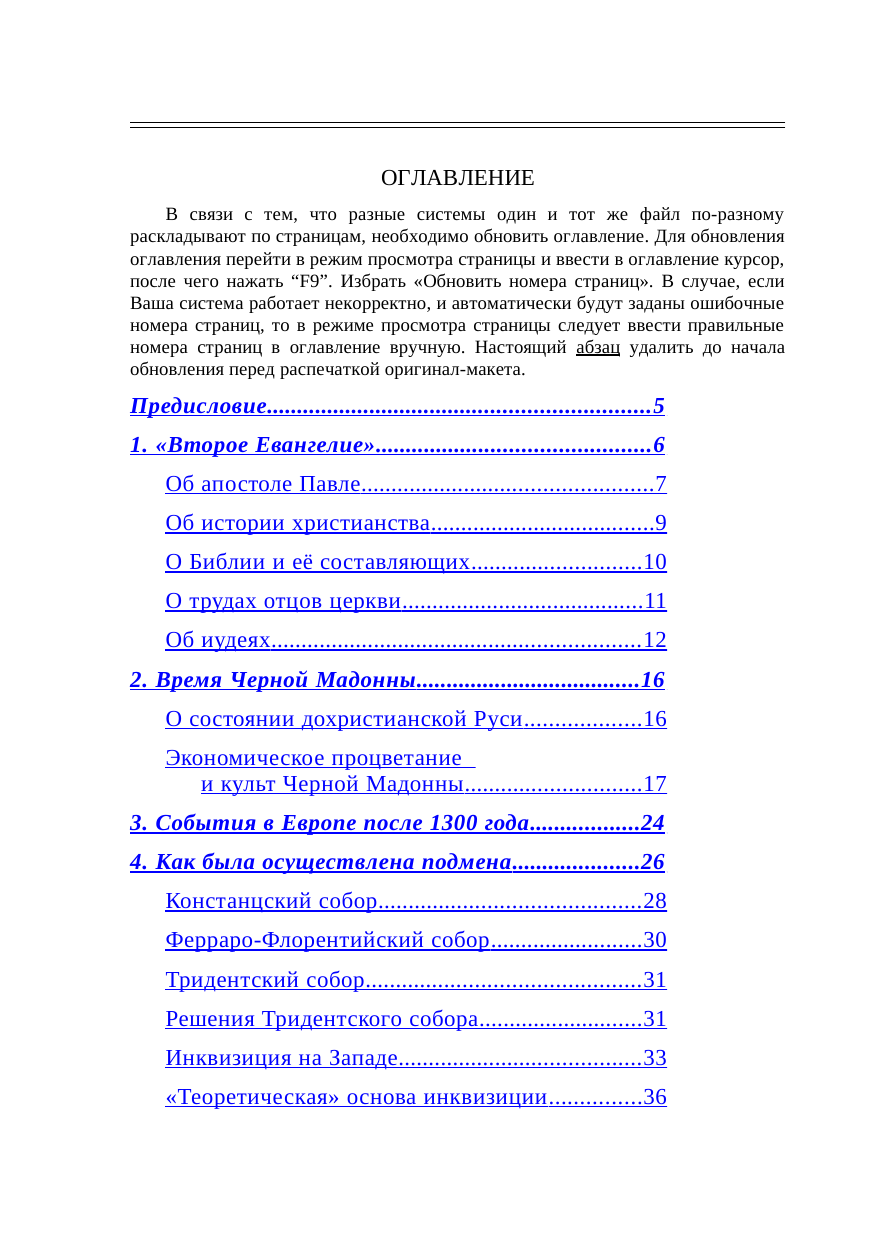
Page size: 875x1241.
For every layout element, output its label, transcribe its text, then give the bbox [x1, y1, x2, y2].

text Решения Тридентского собора 31 [165, 1004, 667, 1028]
text Экономическое процветание и культ Черной Мадонны 17 [165, 743, 667, 797]
text 3. События в Европе после 1300 года 24 [130, 809, 667, 836]
text Ферраро-Флорентийский собор 30 [165, 926, 667, 949]
text Констанцский собор 28 [165, 887, 667, 910]
text 1. «Второе Евангелие» 6 [130, 431, 667, 458]
text О трудах отцов церкви 11 [165, 587, 667, 610]
text ОГЛАВЛЕНИЕ [130, 164, 785, 190]
text В связи с тем, что разные системы один и тот же файл по-разному раскладывают по страницам, необходимо обновить оглавление. Для обновления оглавления перейти в режим просмотра страницы и ввести в оглавление курсор, после чего нажать “F9”. Избрать «Обновить номера страниц». В случае, если Ваша система работает некорректно, и автоматически будут заданы ошибочные номера страниц, то в режиме просмотра страницы следует ввести правильные номера страниц в оглавление вручную. Настоящий абзац удалить до начала обновления перед распечаткой оригинал-макета. [130, 203, 785, 379]
text Об истории христианства 9 [165, 509, 667, 532]
text Предисловие 5 [130, 392, 667, 418]
text «Теоретическая» основа инквизиции 36 [165, 1083, 667, 1106]
text Об иудеях 12 [165, 626, 667, 649]
text 2. Время Черной Мадонны 16 [130, 665, 667, 692]
text Инквизиция на Западе 33 [165, 1043, 667, 1067]
text 4. Как была осуществлена подмена 26 [130, 848, 667, 875]
text О состоянии дохристианской Руси 16 [165, 704, 667, 728]
text Тридентский собор 31 [165, 965, 667, 989]
text Об апостоле Павле 7 [165, 470, 667, 493]
text О Библии и её составляющих 10 [165, 548, 667, 571]
